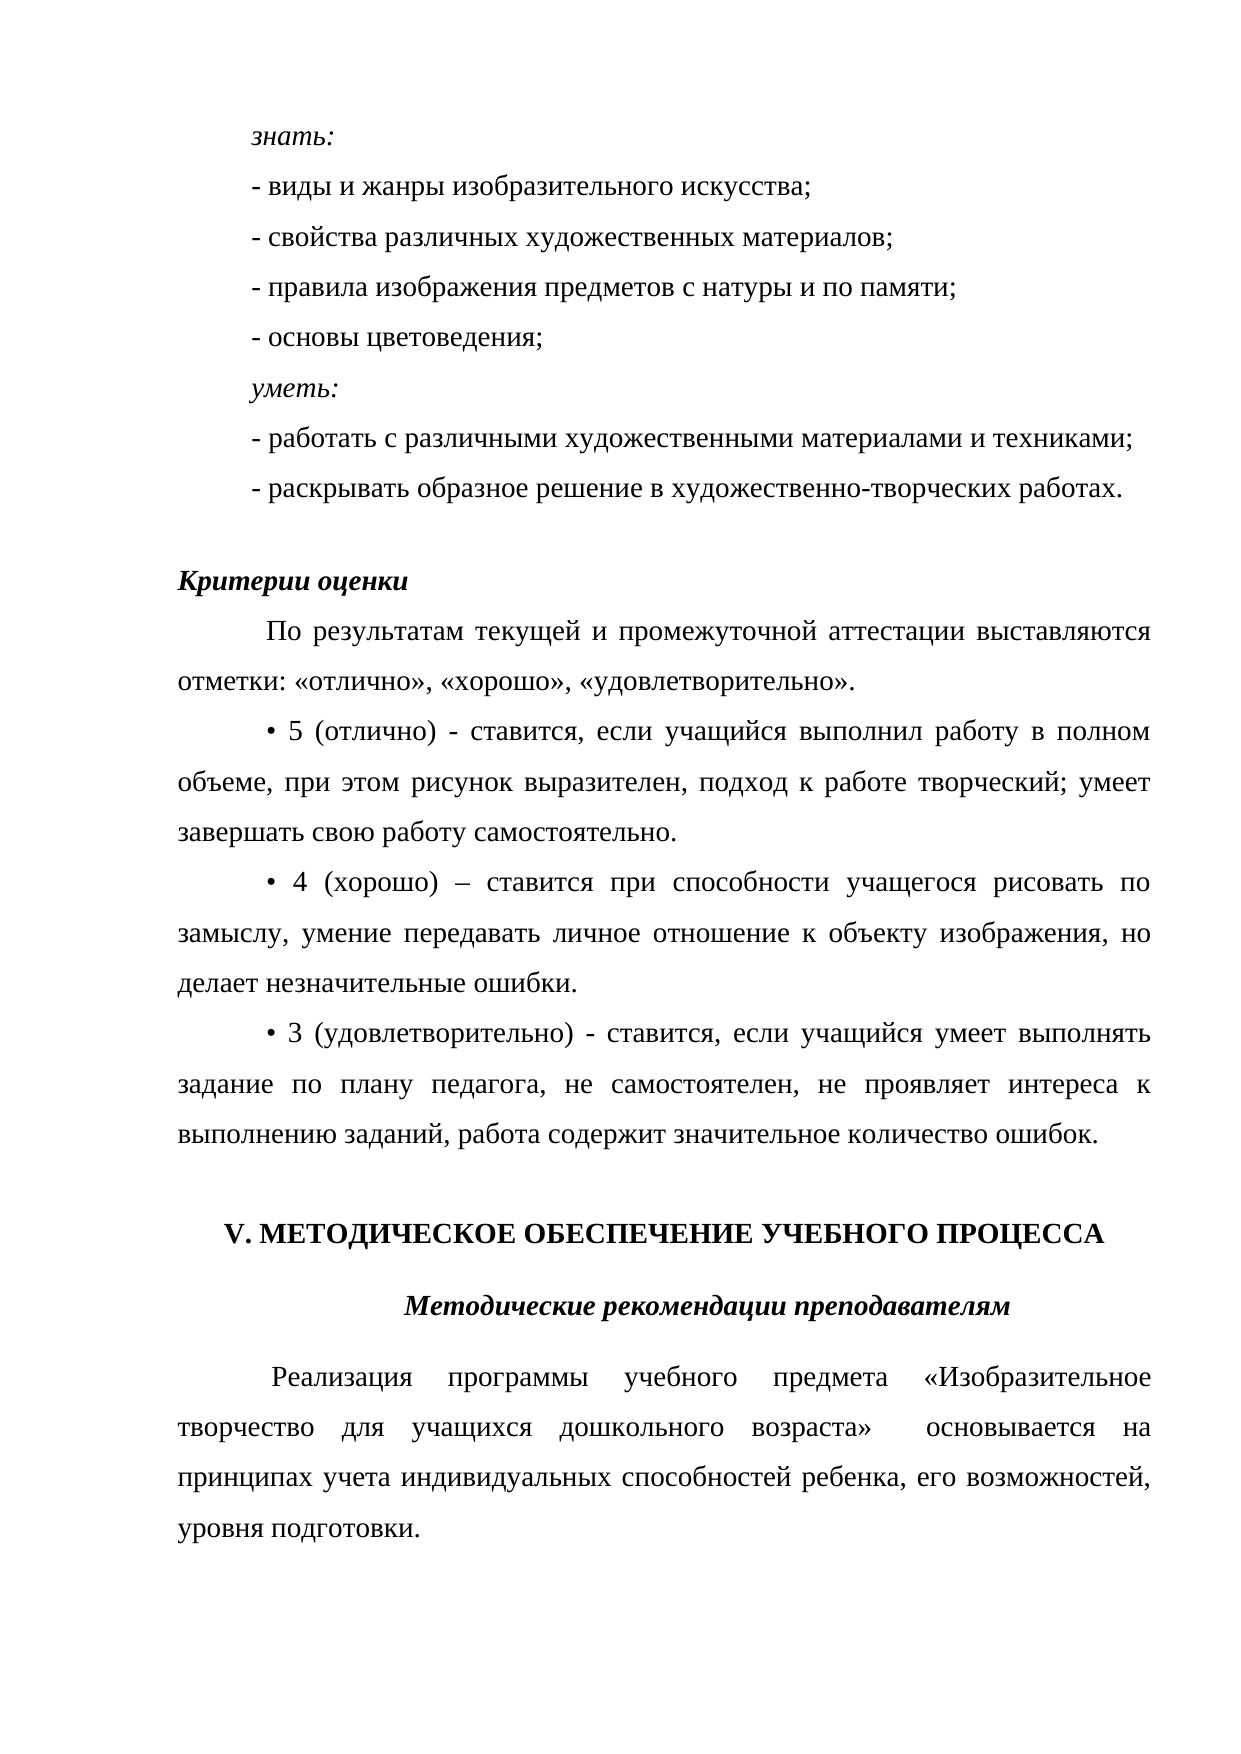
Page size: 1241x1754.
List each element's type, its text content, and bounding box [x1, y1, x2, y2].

text V. МЕТОДИЧЕСКОЕ ОБЕСПЕЧЕНИЕ УЧЕБНОГО ПРОЦЕССА [177, 1217, 1152, 1250]
text - работать с различными художественными материалами и техниками; [177, 420, 1152, 453]
text - основы цветоведения; [177, 319, 1152, 353]
text Методические рекомендации преподавателям [177, 1288, 1152, 1321]
text По результатам текущей и промежуточной аттестации выставляются отметки: «отлично», «хорошо», «удовлетворительно». [177, 613, 1152, 697]
text Реализация программы учебного предмета «Изобразительное творчество для учащихся дошкольного возраста» основывается на принципах учета индивидуальных способностей ребенка, его возможностей, уровня подготовки. [177, 1359, 1152, 1543]
text • 3 (удовлетворительно) - ставится, если учащийся умеет выполнять задание по плану педагога, не самостоятелен, не проявляет интереса к выполнению заданий, работа содержит значительное количество ошибок. [177, 1015, 1152, 1149]
text • 4 (хорошо) – ставится при способности учащегося рисовать по замыслу, умение передавать личное отношение к объекту изображения, но делает незначительные ошибки. [177, 864, 1152, 999]
text уметь: [177, 370, 1152, 403]
text - правила изображения предметов с натуры и по памяти; [177, 269, 1152, 303]
text - раскрывать образное решение в художественно-творческих работах. [177, 470, 1152, 504]
text Критерии оценки [177, 563, 1152, 596]
text знать: [177, 118, 1152, 152]
text - свойства различных художественных материалов; [177, 219, 1152, 252]
text - виды и жанры изобразительного искусства; [177, 168, 1152, 202]
text • 5 (отлично) - ставится, если учащийся выполнил работу в полном объеме, при этом рисунок выразителен, подход к работе творческий; умеет завершать свою работу самостоятельно. [177, 713, 1152, 848]
